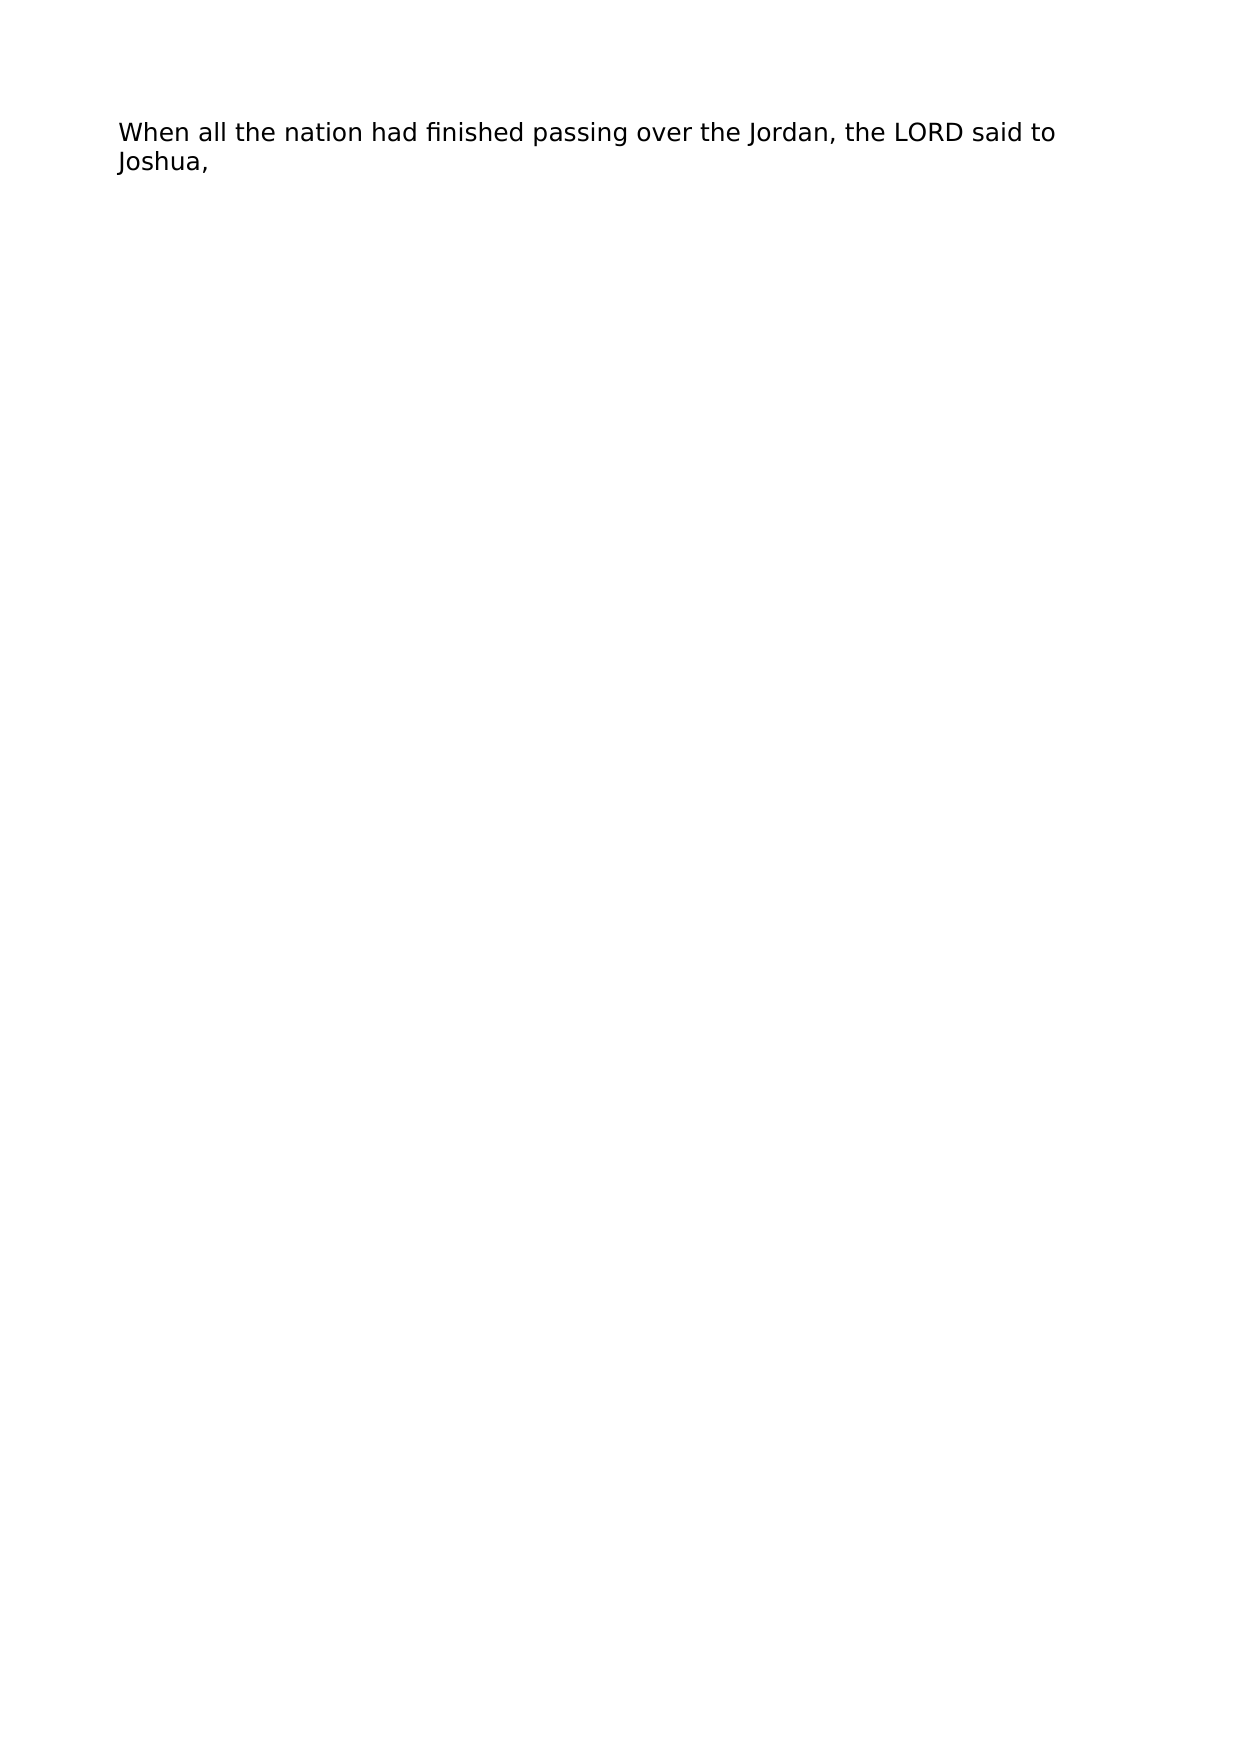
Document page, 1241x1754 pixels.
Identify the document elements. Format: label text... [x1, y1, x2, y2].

text When all the nation had finished passing over the Jordan, the LORD said to Joshua, [118, 118, 1122, 176]
